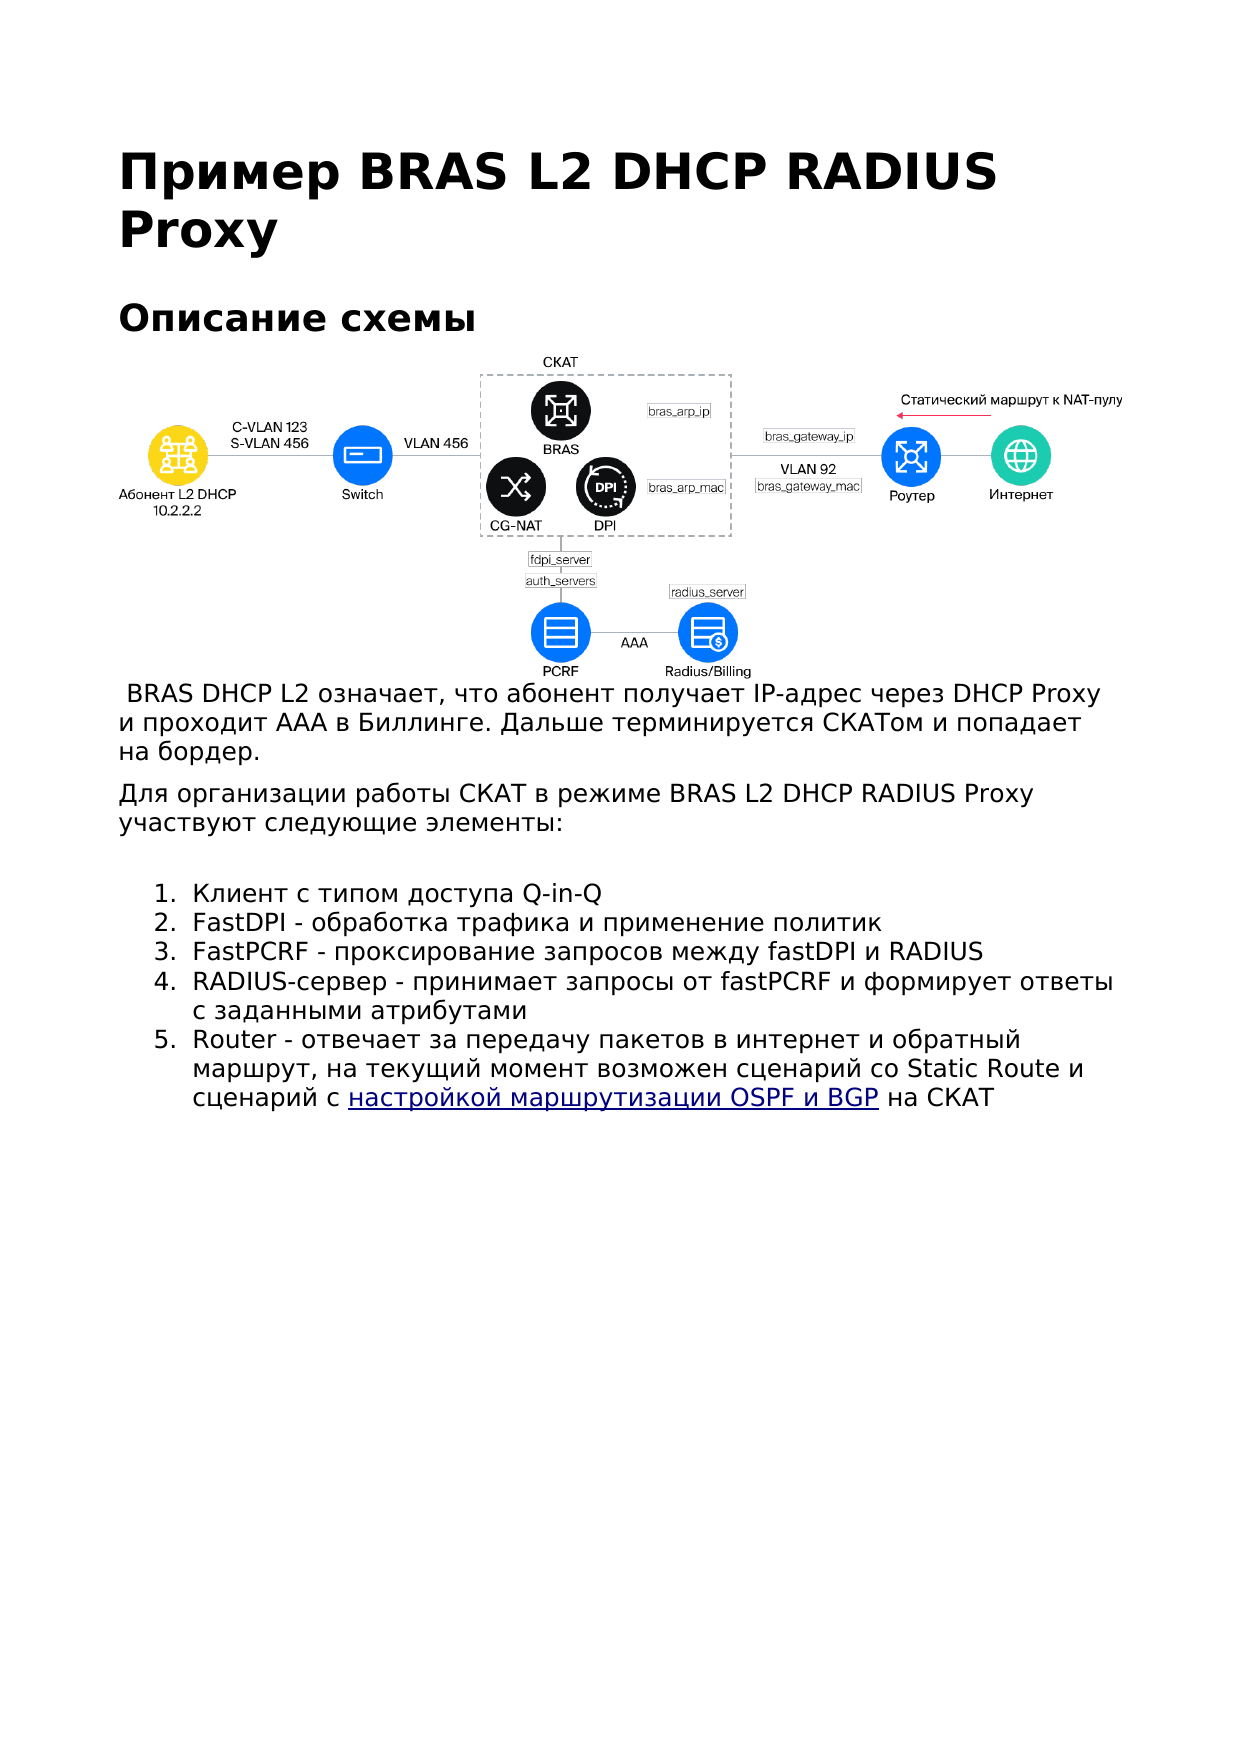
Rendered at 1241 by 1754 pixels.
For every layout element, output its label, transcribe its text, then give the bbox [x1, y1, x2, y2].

picture [118, 353, 1123, 679]
list Router - отвечает за передачу пакетов в интернет и обратный маршрут, на текущий момент возможен сценарий со Static Route и сценарий с настройкой маршрутизации OSPF и BGP на СКАТ [177, 1025, 1122, 1112]
subtitle Пример BRAS L2 DHCP RADIUS Proxy [118, 143, 1122, 259]
list RADIUS-сервер - принимает запросы от fastPCRF и формирует ответы с заданными атрибутами [177, 967, 1122, 1025]
list FastPCRF - проксирование запросов между fastDPI и RADIUS [177, 937, 1122, 967]
list Клиент с типом доступа Q-in-Q [177, 879, 1122, 908]
text BRAS DHCP L2 означает, что абонент получает IP-адрес через DHCP Proxy и проходит ААА в Биллинге. Дальше терминируется СКАТом и попадает на бордер. [118, 679, 1122, 766]
list FastDPI - обработка трафика и применение политик [177, 908, 1122, 937]
subtitle Описание схемы [118, 297, 1122, 341]
text Для организации работы СКАТ в режиме BRAS L2 DHCP RADIUS Proxy участвуют следующие элементы: [118, 779, 1122, 837]
